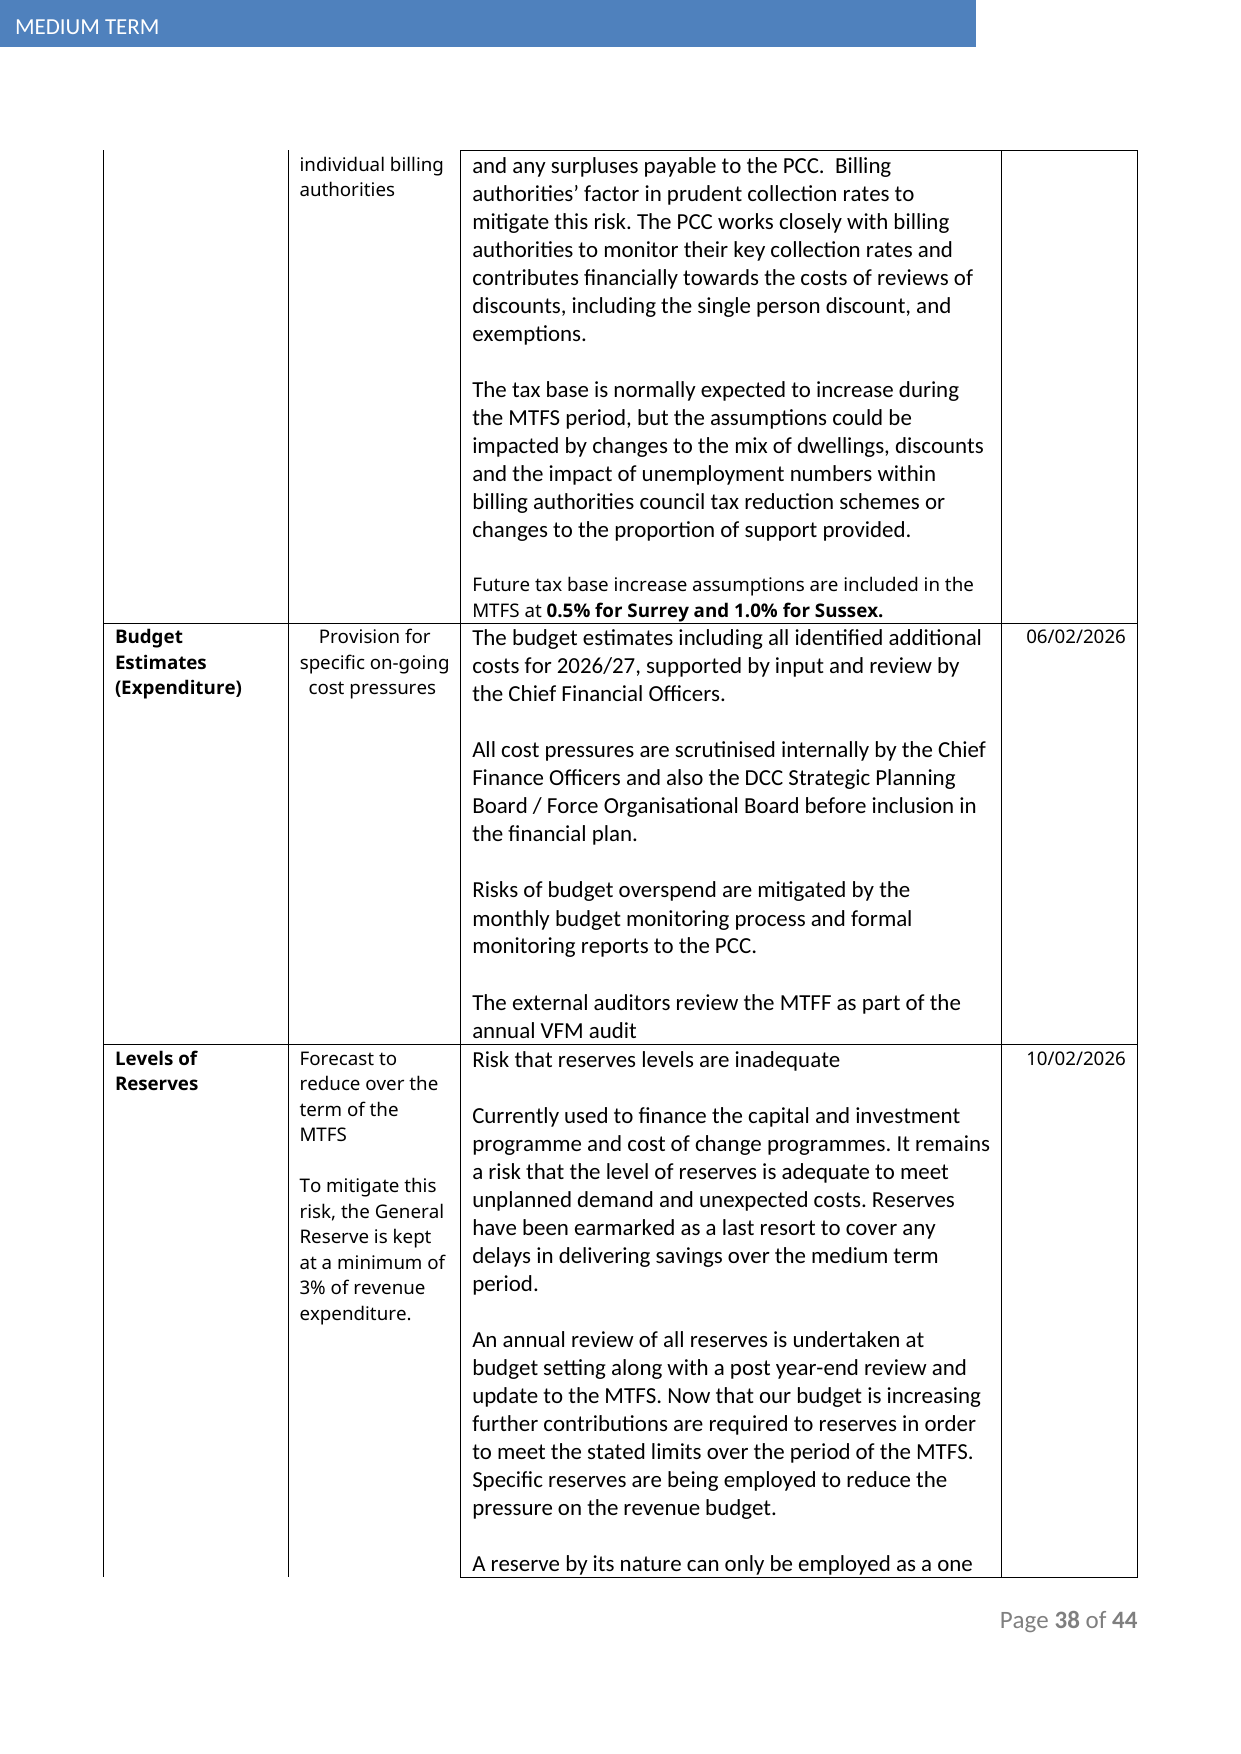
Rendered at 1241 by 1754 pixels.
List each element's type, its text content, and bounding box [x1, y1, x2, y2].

table_cell [104, 150, 288, 622]
table_cell [1002, 151, 1137, 622]
table_cell Budget Estimates (Expenditure) [104, 624, 288, 1044]
table_cell 10/02/2026 [1002, 1045, 1137, 1577]
table_cell Provision for specific on-going cost pressures [289, 624, 460, 1044]
table_cell The budget estimates including all identified additional costs for 2026/27, supported by input and review by the Chief Financial Officers. All cost pressures are scrutinised internally by the Chief Finance Officers and also the DCC Strategic Planning Board / Force Organisational Board before inclusion in the financial plan. Risks of budget overspend are mitigated by the monthly budget monitoring process and formal monitoring reports to the PCC. The external auditors review the MTFF as part of the annual VFM audit [461, 624, 1001, 1044]
table_cell Risk that reserves levels are inadequate Currently used to finance the capital and investment programme and cost of change programmes. It remains a risk that the level of reserves is adequate to meet unplanned demand and unexpected costs. Reserves have been earmarked as a last resort to cover any delays in delivering savings over the medium term period. An annual review of all reserves is undertaken at budget setting along with a post year-end review and update to the MTFS. Now that our budget is increasing further contributions are required to reserves in order to meet the stated limits over the period of the MTFS. Specific reserves are being employed to reduce the pressure on the revenue budget. A reserve by its nature can only be employed as a one [461, 1045, 1001, 1577]
table_cell and any surpluses payable to the PCC. Billing authorities’ factor in prudent collection rates to mitigate this risk. The PCC works closely with billing authorities to monitor their key collection rates and contributes financially towards the costs of reviews of discounts, including the single person discount, and exemptions. The tax base is normally expected to increase during the MTFS period, but the assumptions could be impacted by changes to the mix of dwellings, discounts and the impact of unemployment numbers within billing authorities council tax reduction schemes or changes to the proportion of support provided. Future tax base increase assumptions are included in the MTFS at 0.5% for Surrey and 1.0% for Sussex. [461, 151, 1001, 622]
table_cell Levels of Reserves [104, 1045, 288, 1577]
table_cell individual billing authorities [289, 150, 460, 622]
table_cell Forecast to reduce over the term of the MTFS To mitigate this risk, the General Reserve is kept at a minimum of 3% of revenue expenditure. [289, 1045, 460, 1577]
table_cell 06/02/2026 [1002, 624, 1137, 1044]
